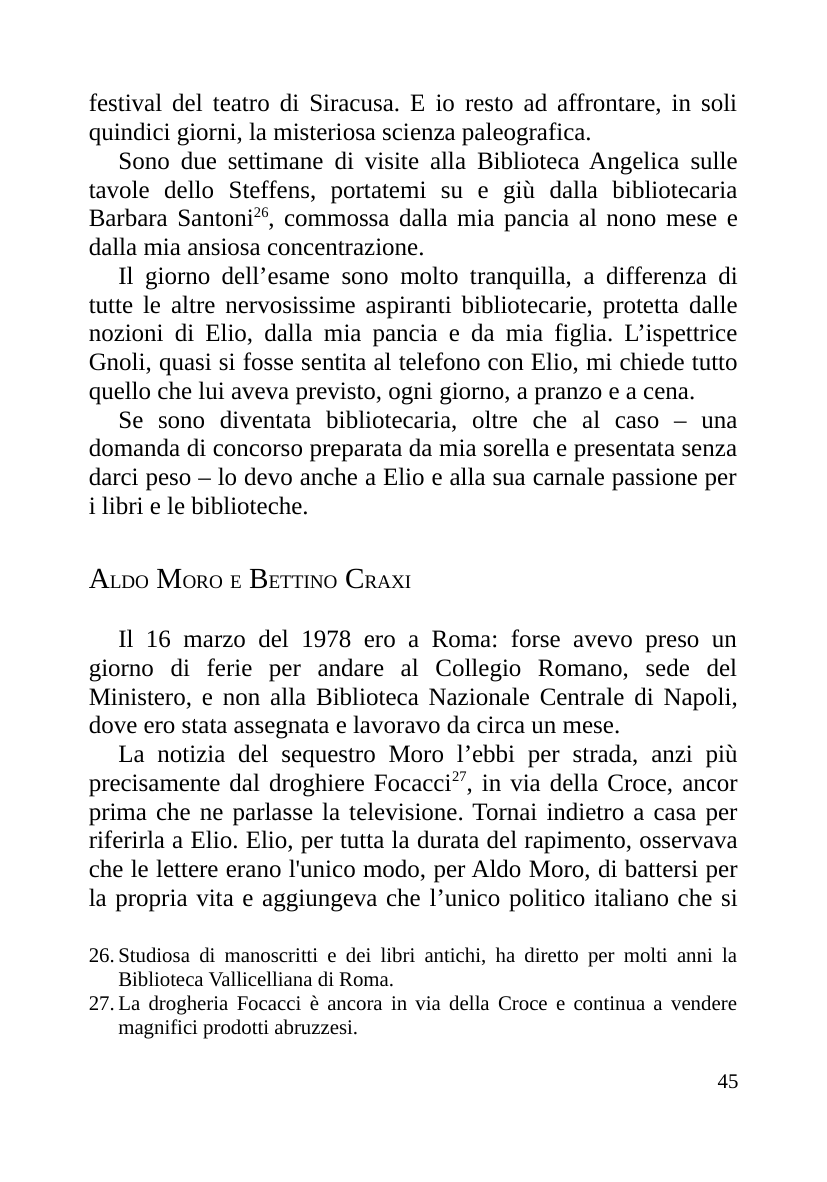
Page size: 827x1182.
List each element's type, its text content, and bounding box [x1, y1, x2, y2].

text La notizia del sequestro Moro l’ebbi per strada, anzi più precisamente dal droghiere Focacci, in via della Croce, ancor prima che ne parlasse la televisione. Tornai indietro a casa per riferirla a Elio. Elio, per tutta la durata del rapimento, osservava che le lettere erano l'unico modo, per Aldo Moro, di battersi per la propria vita e aggiungeva che l’unico politico italiano che si [88, 739, 738, 912]
text festival del teatro di Siracusa. E io resto ad affrontare, in soli quindici giorni, la misteriosa scienza paleografica. [88, 88, 738, 146]
text Il 16 marzo del 1978 ero a Roma: forse avevo preso un giorno di ferie per andare al Collegio Romano, sede del Ministero, e non alla Biblioteca Nazionale Centrale di Napoli, dove ero stata assegnata e lavoravo da circa un mese. [88, 624, 738, 739]
text Il giorno dell’esame sono molto tranquilla, a differenza di tutte le altre nervosissime aspiranti bibliotecarie, protetta dalle nozioni di Elio, dalla mia pancia e da mia figlia. L’ispettrice Gnoli, quasi si fosse sentita al telefono con Elio, mi chiede tutto quello che lui aveva previsto, ogni giorno, a pranzo e a cena. [88, 261, 738, 405]
text Se sono diventata bibliotecaria, oltre che al caso – una domanda di concorso preparata da mia sorella e presentata senza darci peso – lo devo anche a Elio e alla sua carnale passione per i libri e le biblioteche. [88, 405, 738, 520]
text Studiosa di manoscritti e dei libri antichi, ha diretto per molti anni la Biblioteca Vallicelliana di Roma. [88, 943, 738, 991]
text Aldo Moro e Bettino Craxi [88, 561, 738, 595]
text La drogheria Focacci è ancora in via della Croce e continua a vendere magnifici prodotti abruzzesi. [88, 991, 738, 1039]
text Sono due settimane di visite alla Biblioteca Angelica sulle tavole dello Steffens, portatemi su e giù dalla bibliotecaria Barbara Santoni, commossa dalla mia pancia al nono mese e dalla mia ansiosa concentrazione. [88, 146, 738, 261]
